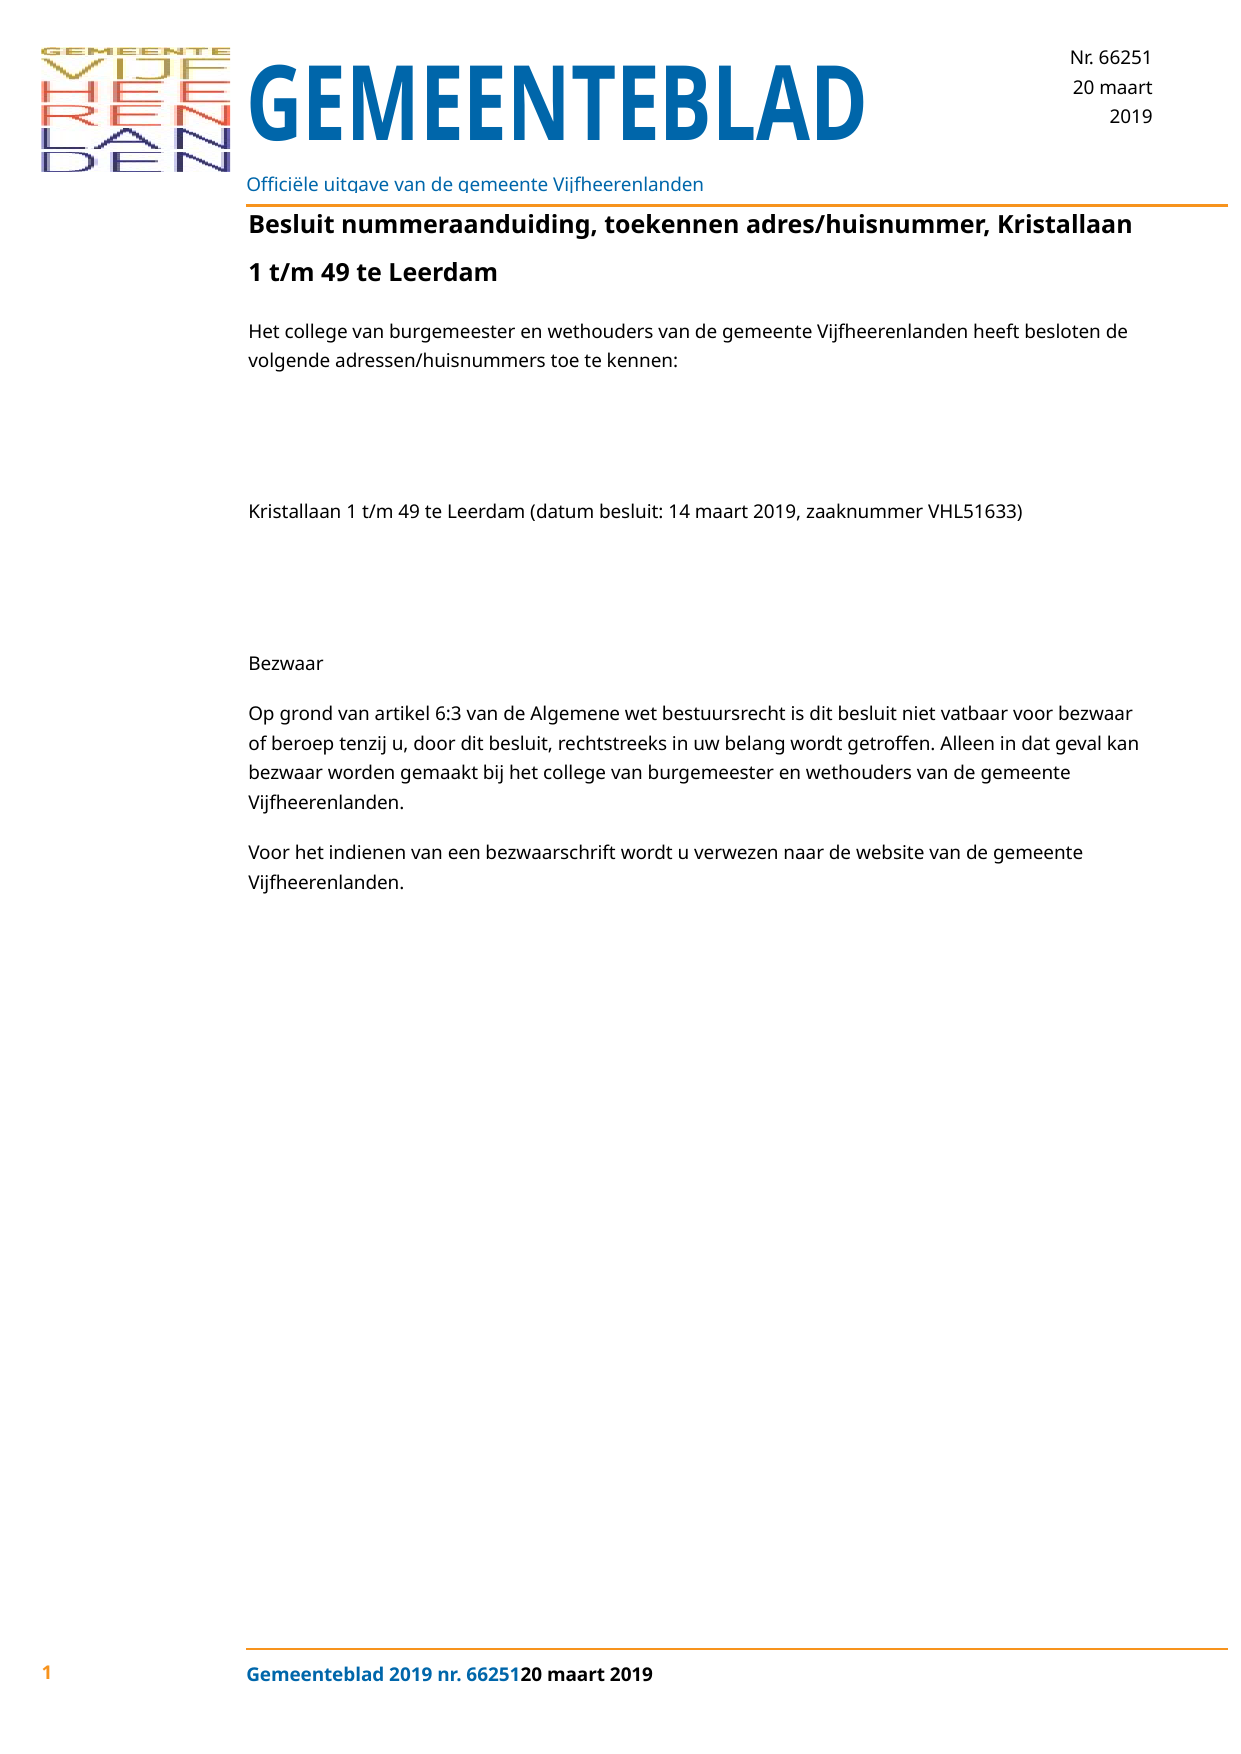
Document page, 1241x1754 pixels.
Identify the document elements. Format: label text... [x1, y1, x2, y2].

text Besluit nummeraanduiding, toekennen adres/huisnummer, Kristallaan 1 t/m 49 te Leerdam [248, 207, 1152, 288]
text Bezwaar [248, 650, 1152, 676]
text Op grond van artikel 6:3 van de Algemene wet bestuursrecht is dit besluit niet vatbaar voor bezwaar of beroep tenzij u, door dit besluit, rechtstreeks in uw belang wordt getroffen. Alleen in dat geval kan bezwaar worden gemaakt bij het college van burgemeester en wethouders van de gemeente Vijfheerenlanden. [248, 700, 1152, 815]
text Kristallaan 1 t/m 49 te Leerdam (datum besluit: 14 maart 2019, zaaknummer VHL51633) [248, 499, 1152, 524]
text Het college van burgemeester en wethouders van de gemeente Vijfheerenlanden heeft besloten de volgende adressen/huisnummers toe te kennen: [248, 318, 1152, 373]
text Voor het indienen van een bezwaarschrift wordt u verwezen naar de website van de gemeente Vijfheerenlanden. [248, 839, 1152, 895]
picture [41, 47, 231, 172]
